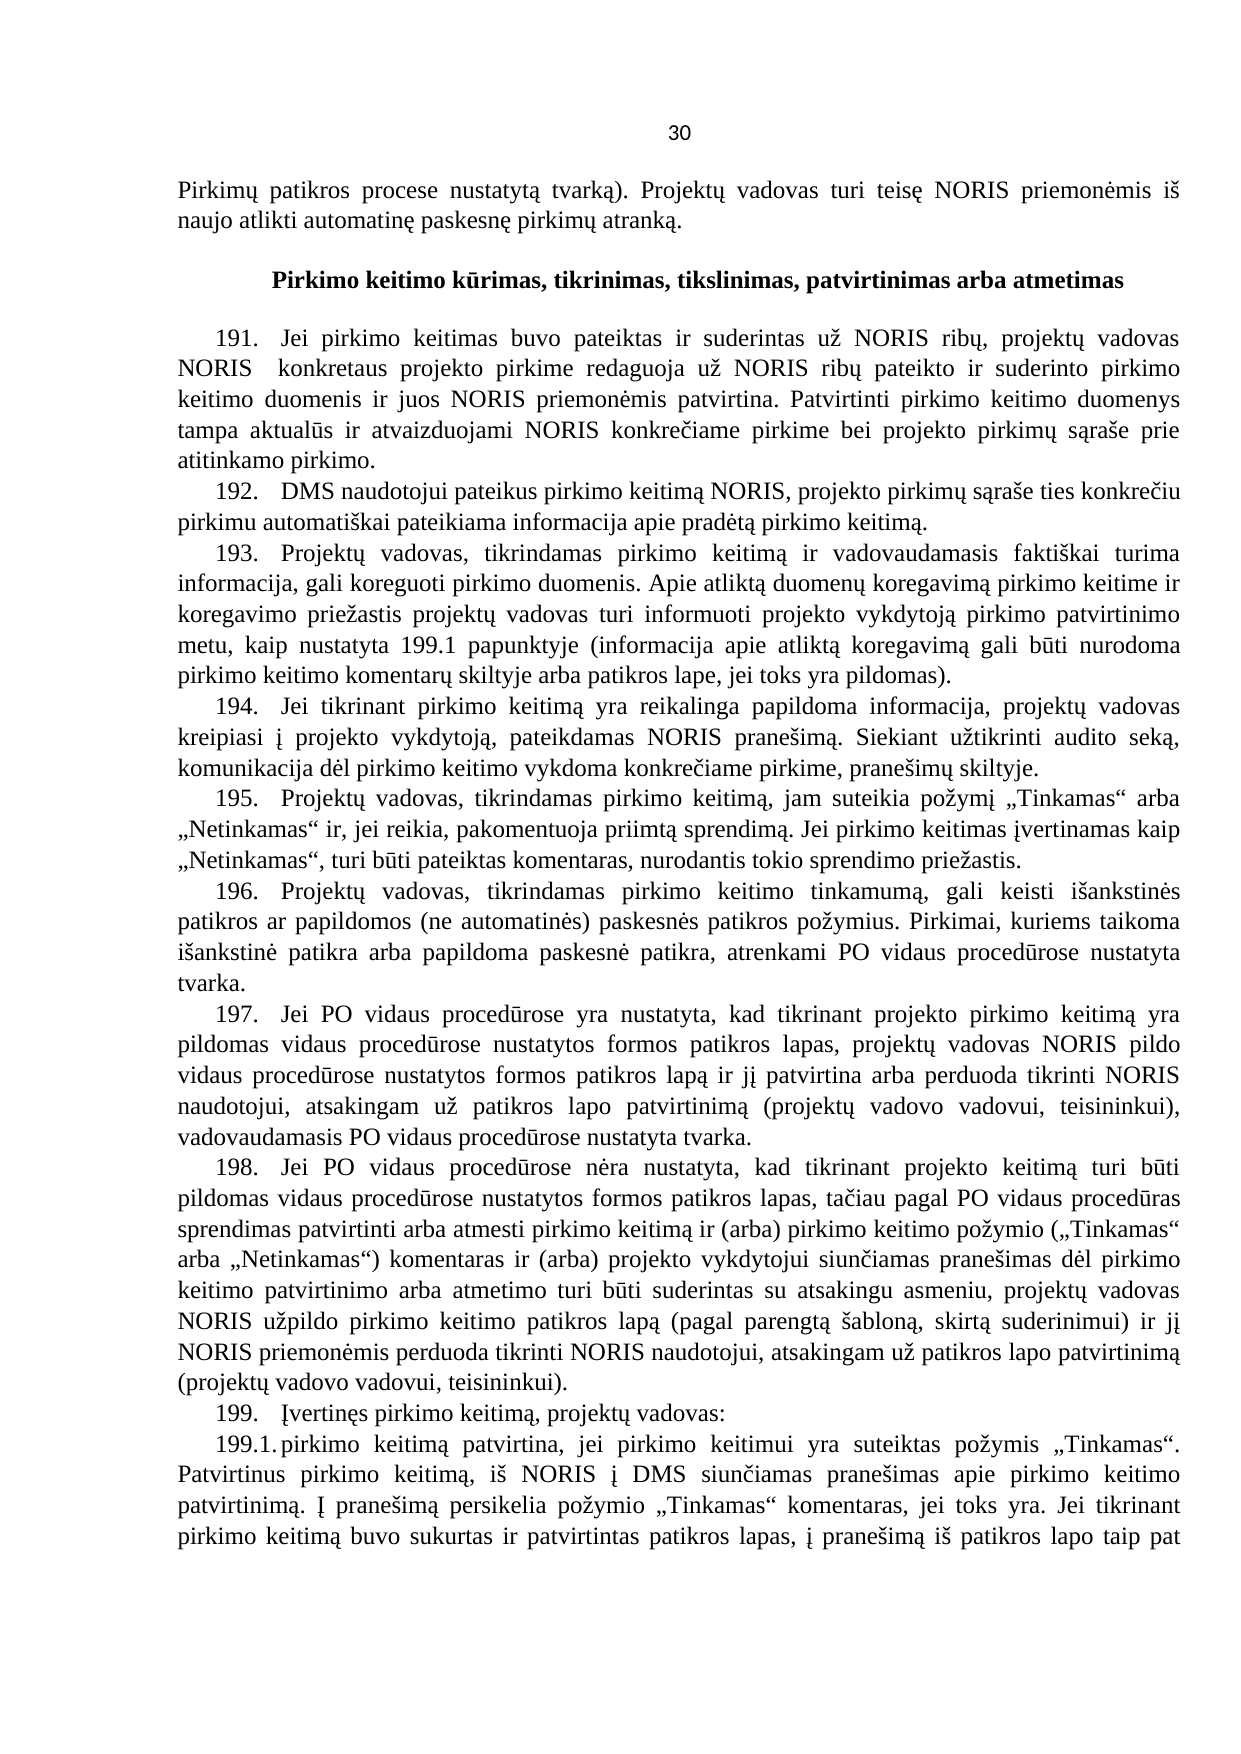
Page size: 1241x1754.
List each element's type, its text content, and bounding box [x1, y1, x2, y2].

text 198. Jei PO vidaus procedūrose nėra nustatyta, kad tikrinant projekto keitimą turi būti pildomas vidaus procedūrose nustatytos formos patikros lapas, tačiau pagal PO vidaus procedūras sprendimas patvirtinti arba atmesti pirkimo keitimą ir (arba) pirkimo keitimo požymio („Tinkamas“ arba „Netinkamas“) komentaras ir (arba) projekto vykdytojui siunčiamas pranešimas dėl pirkimo keitimo patvirtinimo arba atmetimo turi būti suderintas su atsakingu asmeniu, projektų vadovas NORIS užpildo pirkimo keitimo patikros lapą (pagal parengtą šabloną, skirtą suderinimui) ir jį NORIS priemonėmis perduoda tikrinti NORIS naudotojui, atsakingam už patikros lapo patvirtinimą (projektų vadovo vadovui, teisininkui). [177, 1152, 1181, 1396]
text 196. Projektų vadovas, tikrindamas pirkimo keitimo tinkamumą, gali keisti išankstinės patikros ar papildomos (ne automatinės) paskesnės patikros požymius. Pirkimai, kuriems taikoma išankstinė patikra arba papildoma paskesnė patikra, atrenkami PO vidaus procedūrose nustatyta tvarka. [177, 876, 1181, 997]
text 194. Jei tikrinant pirkimo keitimą yra reikalinga papildoma informacija, projektų vadovas kreipiasi į projekto vykdytoją, pateikdamas NORIS pranešimą. Siekiant užtikrinti audito seką, komunikacija dėl pirkimo keitimo vykdoma konkrečiame pirkime, pranešimų skiltyje. [177, 691, 1181, 782]
text 199. Įvertinęs pirkimo keitimą, projektų vadovas: [177, 1398, 1181, 1427]
text 193. Projektų vadovas, tikrindamas pirkimo keitimą ir vadovaudamasis faktiškai turima informacija, gali koreguoti pirkimo duomenis. Apie atliktą duomenų koregavimą pirkimo keitime ir koregavimo priežastis projektų vadovas turi informuoti projekto vykdytoją pirkimo patvirtinimo metu, kaip nustatyta 199.1 papunktyje (informacija apie atliktą koregavimą gali būti nurodoma pirkimo keitimo komentarų skiltyje arba patikros lape, jei toks yra pildomas). [177, 538, 1181, 689]
text 191. Jei pirkimo keitimas buvo pateiktas ir suderintas už NORIS ribų, projektų vadovas NORIS konkretaus projekto pirkime redaguoja už NORIS ribų pateikto ir suderinto pirkimo keitimo duomenis ir juos NORIS priemonėmis patvirtina. Patvirtinti pirkimo keitimo duomenys tampa aktualūs ir atvaizduojami NORIS konkrečiame pirkime bei projekto pirkimų sąraše prie atitinkamo pirkimo. [177, 323, 1181, 474]
text Pirkimų patikros procese nustatytą tvarką). Projektų vadovas turi teisę NORIS priemonėmis iš naujo atlikti automatinę paskesnę pirkimų atranką. [177, 175, 1181, 234]
text 192. DMS naudotojui pateikus pirkimo keitimą NORIS, projekto pirkimų sąraše ties konkrečiu pirkimu automatiškai pateikiama informacija apie pradėtą pirkimo keitimą. [177, 476, 1181, 536]
text 197. Jei PO vidaus procedūrose yra nustatyta, kad tikrinant projekto pirkimo keitimą yra pildomas vidaus procedūrose nustatytos formos patikros lapas, projektų vadovas NORIS pildo vidaus procedūrose nustatytos formos patikros lapą ir jį patvirtina arba perduoda tikrinti NORIS naudotojui, atsakingam už patikros lapo patvirtinimą (projektų vadovo vadovui, teisininkui), vadovaudamasis PO vidaus procedūrose nustatyta tvarka. [177, 999, 1181, 1150]
text 199.1. pirkimo keitimą patvirtina, jei pirkimo keitimui yra suteiktas požymis „Tinkamas“. Patvirtinus pirkimo keitimą, iš NORIS į DMS siunčiamas pranešimas apie pirkimo keitimo patvirtinimą. Į pranešimą persikelia požymio „Tinkamas“ komentaras, jei toks yra. Jei tikrinant pirkimo keitimą buvo sukurtas ir patvirtintas patikros lapas, į pranešimą iš patikros lapo taip pat [177, 1429, 1181, 1550]
text Pirkimo keitimo kūrimas, tikrinimas, tikslinimas, patvirtinimas arba atmetimas [177, 265, 1181, 294]
text 195. Projektų vadovas, tikrindamas pirkimo keitimą, jam suteikia požymį „Tinkamas“ arba „Netinkamas“ ir, jei reikia, pakomentuoja priimtą sprendimą. Jei pirkimo keitimas įvertinamas kaip „Netinkamas“, turi būti pateiktas komentaras, nurodantis tokio sprendimo priežastis. [177, 783, 1181, 874]
